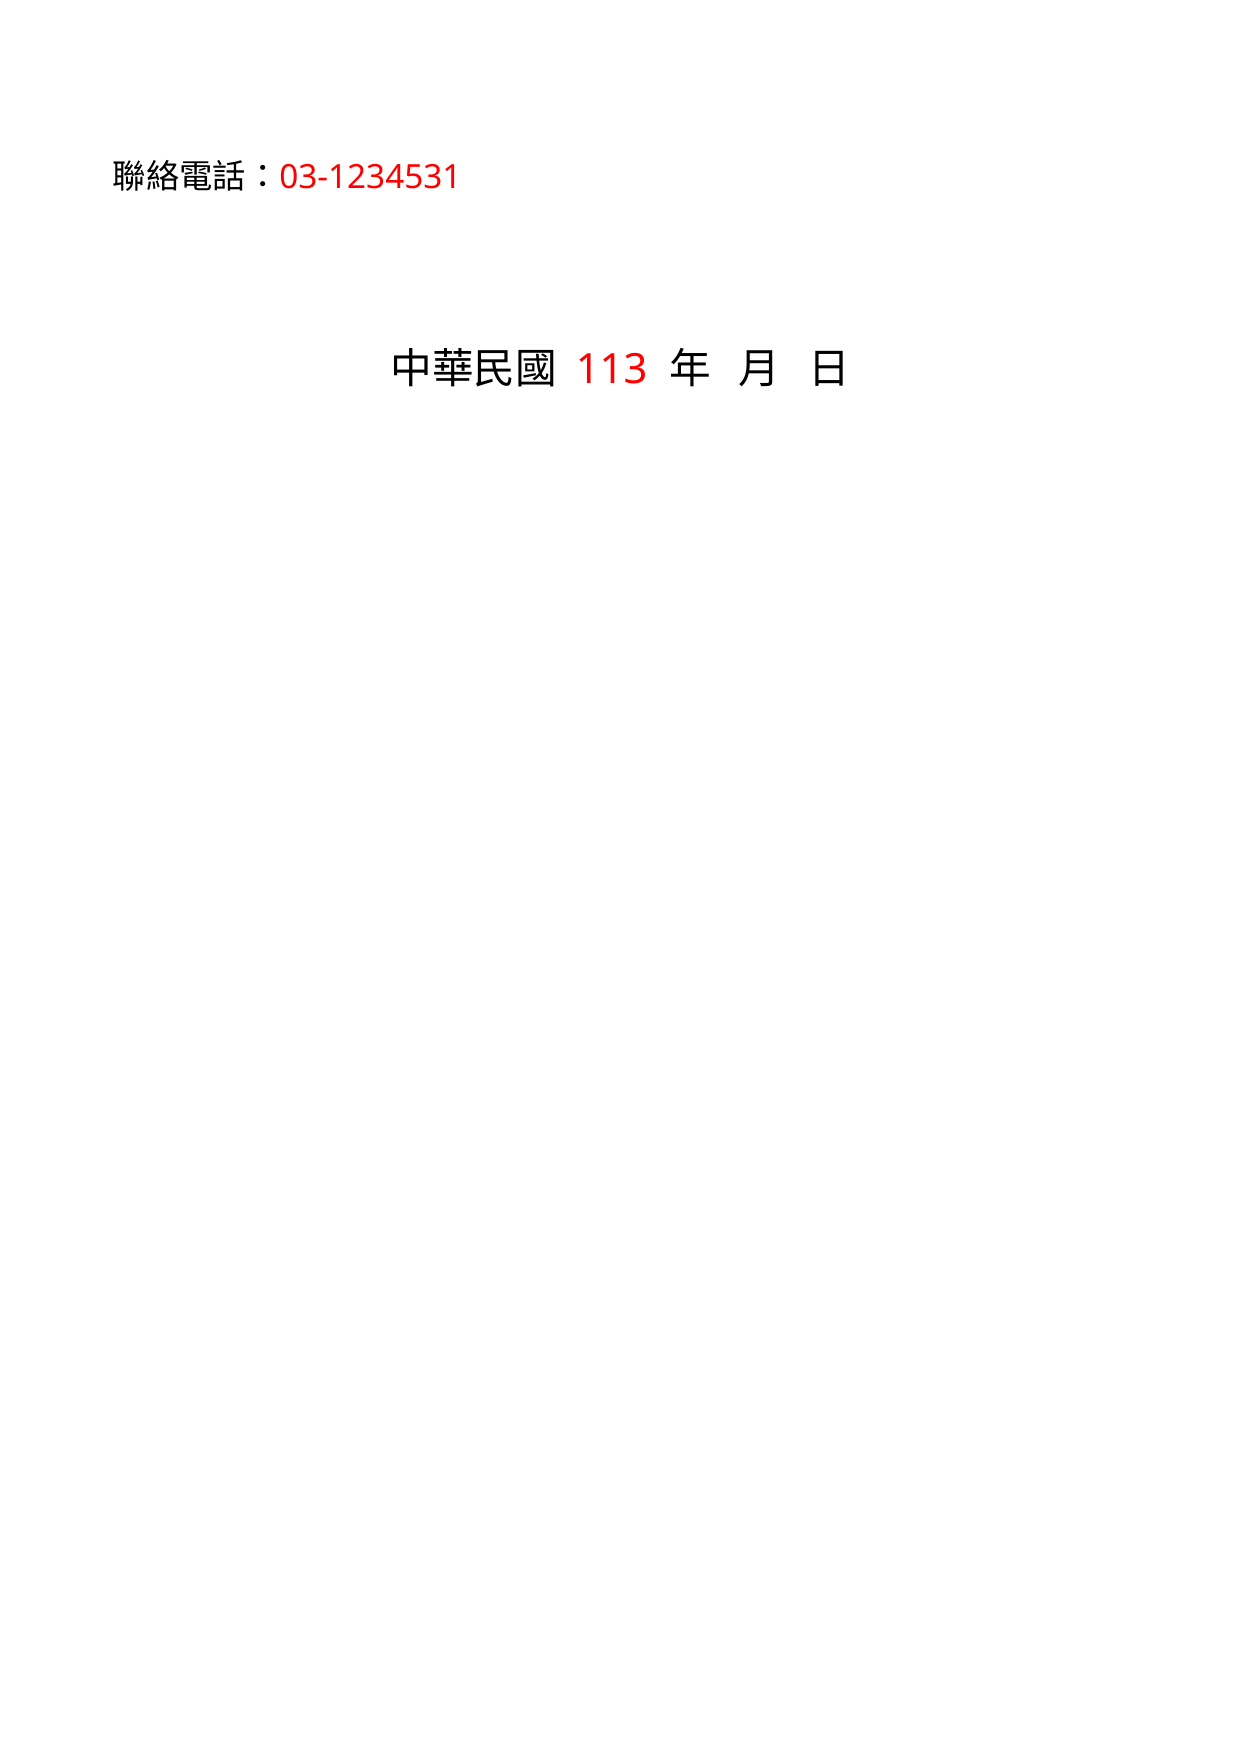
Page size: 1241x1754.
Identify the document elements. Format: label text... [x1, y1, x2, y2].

text 中華民國 113 年 月 日 [112, 335, 1128, 395]
text 聯絡電話：03-1234531 [112, 150, 1128, 198]
